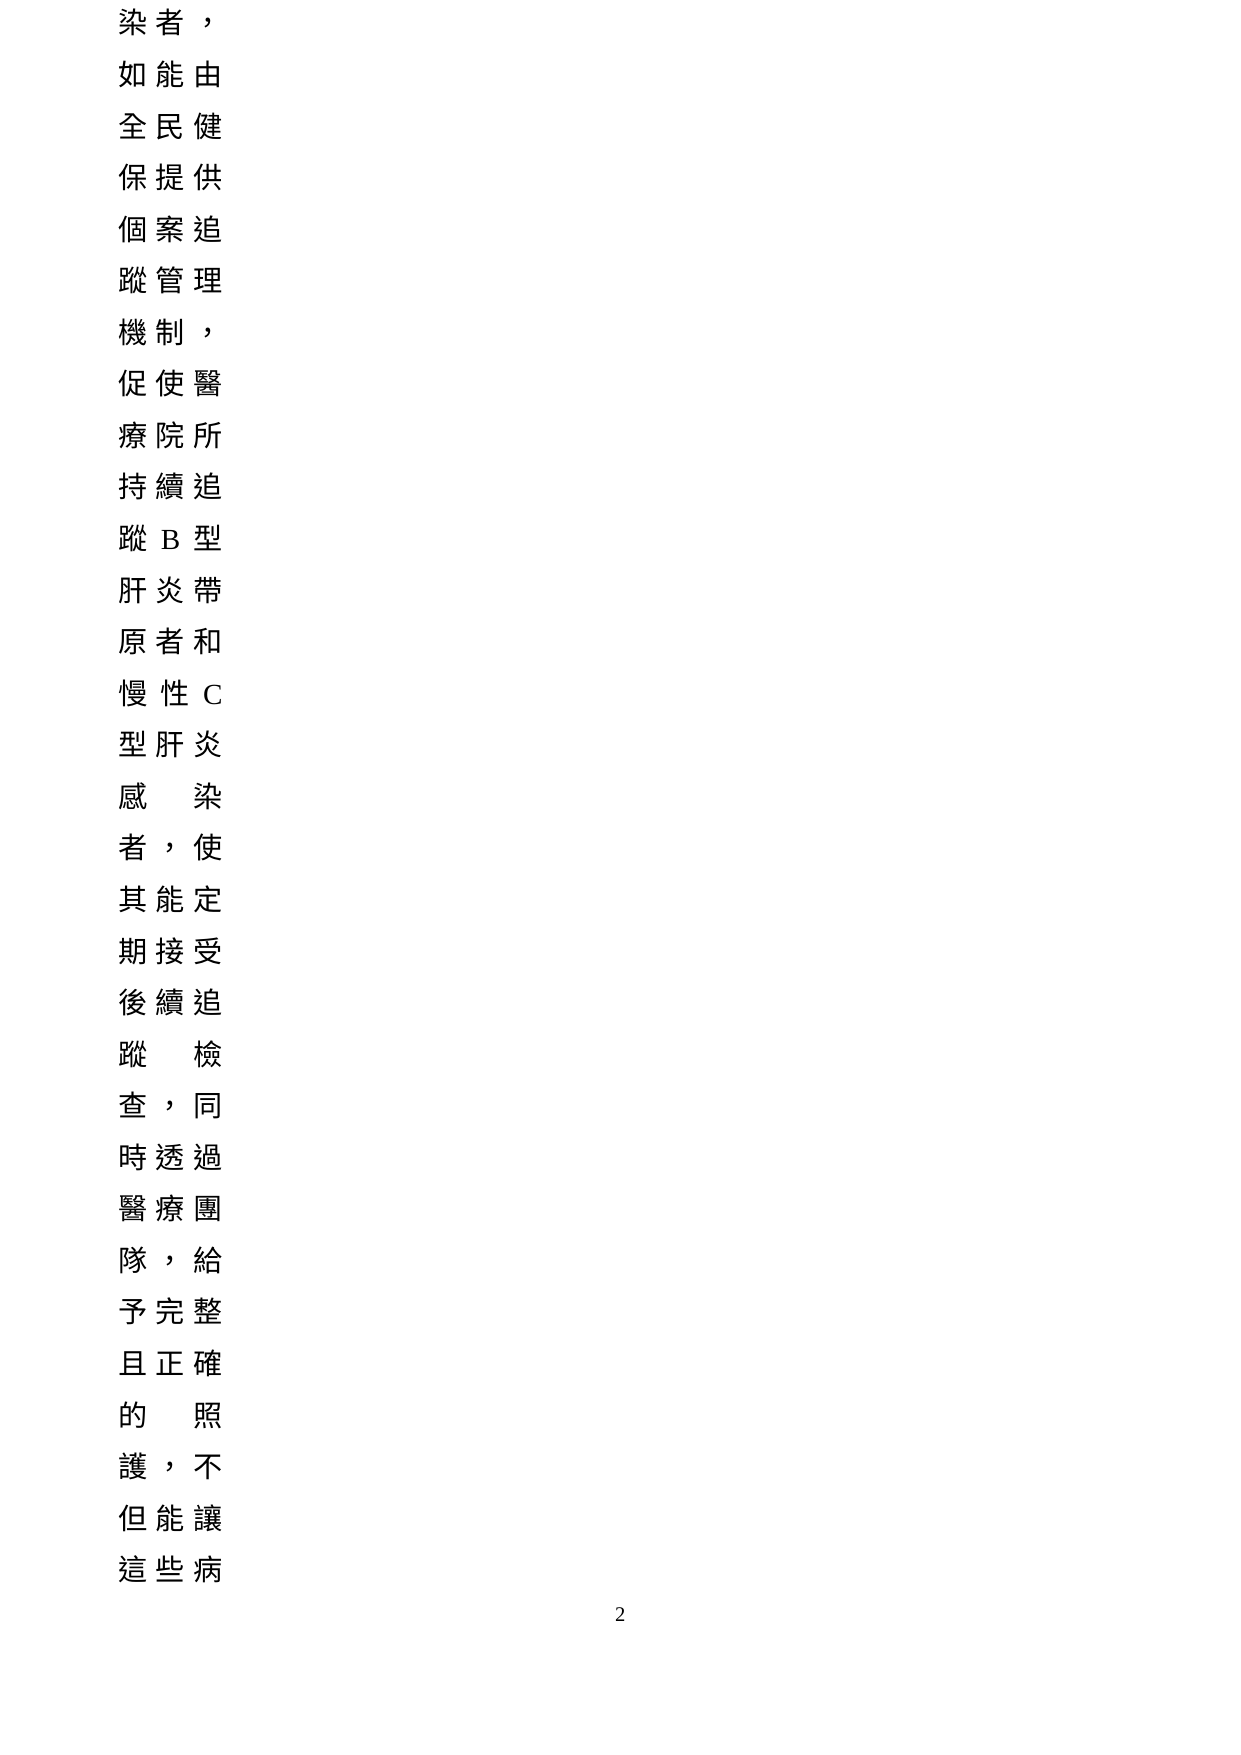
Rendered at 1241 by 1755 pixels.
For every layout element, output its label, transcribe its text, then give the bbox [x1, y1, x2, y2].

text 有鑒於民眾通常不瞭解自己是否為B型肝炎帶原者或C型肝炎感染者，如能由全民健保提供個案追蹤管理機制，促使醫療院所持續追蹤B型肝炎帶原者和慢性C型肝炎感染者，使其能定期接受後續追蹤檢查，同時透過醫療團隊，給予完整且正確的照護，不但能讓這些病患充分瞭解自身的病況，長期而言，有助減少國人肝癌的發生，亦能有助於整體醫療費用的降低。 [118, 0, 222, 1589]
